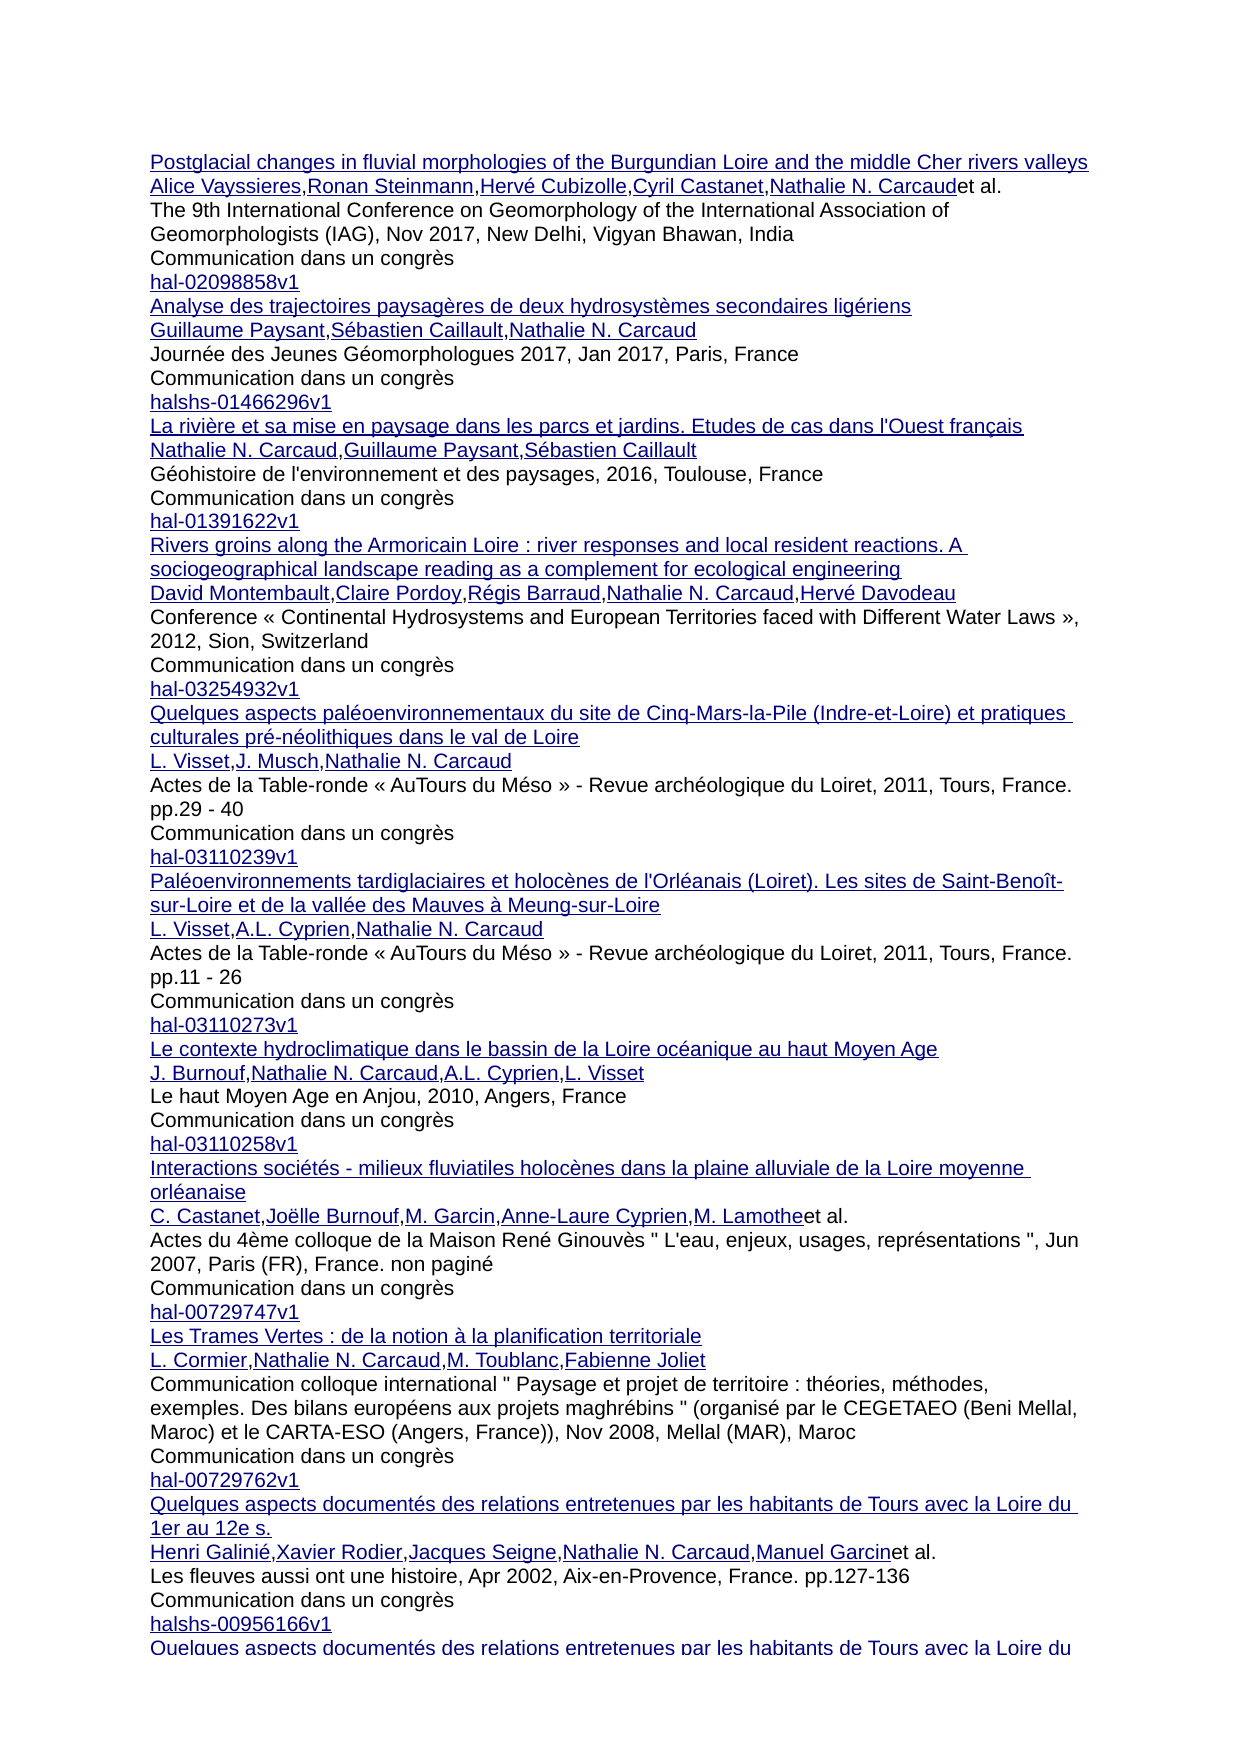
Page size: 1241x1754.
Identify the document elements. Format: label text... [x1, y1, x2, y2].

table_cell Les Trames Vertes : de la notion à la planification territoriale L. Cormier,Nathalie N. Carcaud,M. Toublanc,Fabienne Joliet Communication colloque international " Paysage et projet de territoire : théories, méthodes, exemples. Des bilans européens aux projets maghrébins " (organisé par le CEGETAEO (Beni Mellal, Maroc) et le CARTA-ESO (Angers, France)), Nov 2008, Mellal (MAR), Maroc Communication dans un congrès hal-00729762v1 [150, 1324, 1090, 1492]
table_cell Analyse des trajectoires paysagères de deux hydrosystèmes secondaires ligériens Guillaume Paysant,Sébastien Caillault,Nathalie N. Carcaud Journée des Jeunes Géomorphologues 2017, Jan 2017, Paris, France Communication dans un congrès halshs-01466296v1 [150, 294, 1090, 413]
table_cell Interactions sociétés - milieux fluviatiles holocènes dans la plaine alluviale de la Loire moyenne orléanaise C. Castanet,Joëlle Burnouf,M. Garcin,Anne-Laure Cyprien,M. Lamotheet al. Actes du 4ème colloque de la Maison René Ginouvès " L'eau, enjeux, usages, représentations ", Jun 2007, Paris (FR), France. non paginé Communication dans un congrès hal-00729747v1 [150, 1156, 1090, 1324]
table_cell La rivière et sa mise en paysage dans les parcs et jardins. Etudes de cas dans l'Ouest français Nathalie N. Carcaud,Guillaume Paysant,Sébastien Caillault Géohistoire de l'environnement et des paysages, 2016, Toulouse, France Communication dans un congrès hal-01391622v1 [150, 414, 1090, 533]
table_cell Quelques aspects documentés des relations entretenues par les habitants de Tours avec la Loire du 1er au 12e s. Henri Galinié,Xavier Rodier,Jacques Seigne,Nathalie N. Carcaud,Manuel Garcinet al. Les fleuves aussi ont une histoire, Apr 2002, Aix-en-Provence, France. pp.127-136 Communication dans un congrès halshs-00956166v1 [150, 1492, 1090, 1635]
table_cell Quelques aspects documentés des relations entretenues par les habitants de Tours avec la Loire du [150, 1635, 1090, 1655]
table_cell Quelques aspects paléoenvironnementaux du site de Cinq-Mars-la-Pile (Indre-et-Loire) et pratiques culturales pré-néolithiques dans le val de Loire L. Visset,J. Musch,Nathalie N. Carcaud Actes de la Table-ronde « AuTours du Méso » - Revue archéologique du Loiret, 2011, Tours, France. pp.29 - 40 Communication dans un congrès hal-03110239v1 [150, 701, 1090, 869]
table_cell Rivers groins along the Armoricain Loire : river responses and local resident reactions. A sociogeographical landscape reading as a complement for ecological engineering David Montembault,Claire Pordoy,Régis Barraud,Nathalie N. Carcaud,Hervé Davodeau Conference « Continental Hydrosystems and European Territories faced with Different Water Laws », 2012, Sion, Switzerland Communication dans un congrès hal-03254932v1 [150, 533, 1090, 701]
table_cell Postglacial changes in fluvial morphologies of the Burgundian Loire and the middle Cher rivers valleys Alice Vayssieres,Ronan Steinmann,Hervé Cubizolle,Cyril Castanet,Nathalie N. Carcaudet al. The 9th International Conference on Geomorphology of the International Association of Geomorphologists (IAG), Nov 2017, New Delhi, Vigyan Bhawan, India Communication dans un congrès hal-02098858v1 [150, 150, 1090, 294]
table_cell Le contexte hydroclimatique dans le bassin de la Loire océanique au haut Moyen Age J. Burnouf,Nathalie N. Carcaud,A.L. Cyprien,L. Visset Le haut Moyen Age en Anjou, 2010, Angers, France Communication dans un congrès hal-03110258v1 [150, 1036, 1090, 1156]
table_cell Paléoenvironnements tardiglaciaires et holocènes de l'Orléanais (Loiret). Les sites de Saint-Benoît-sur-Loire et de la vallée des Mauves à Meung-sur-Loire L. Visset,A.L. Cyprien,Nathalie N. Carcaud Actes de la Table-ronde « AuTours du Méso » - Revue archéologique du Loiret, 2011, Tours, France. pp.11 - 26 Communication dans un congrès hal-03110273v1 [150, 869, 1090, 1036]
